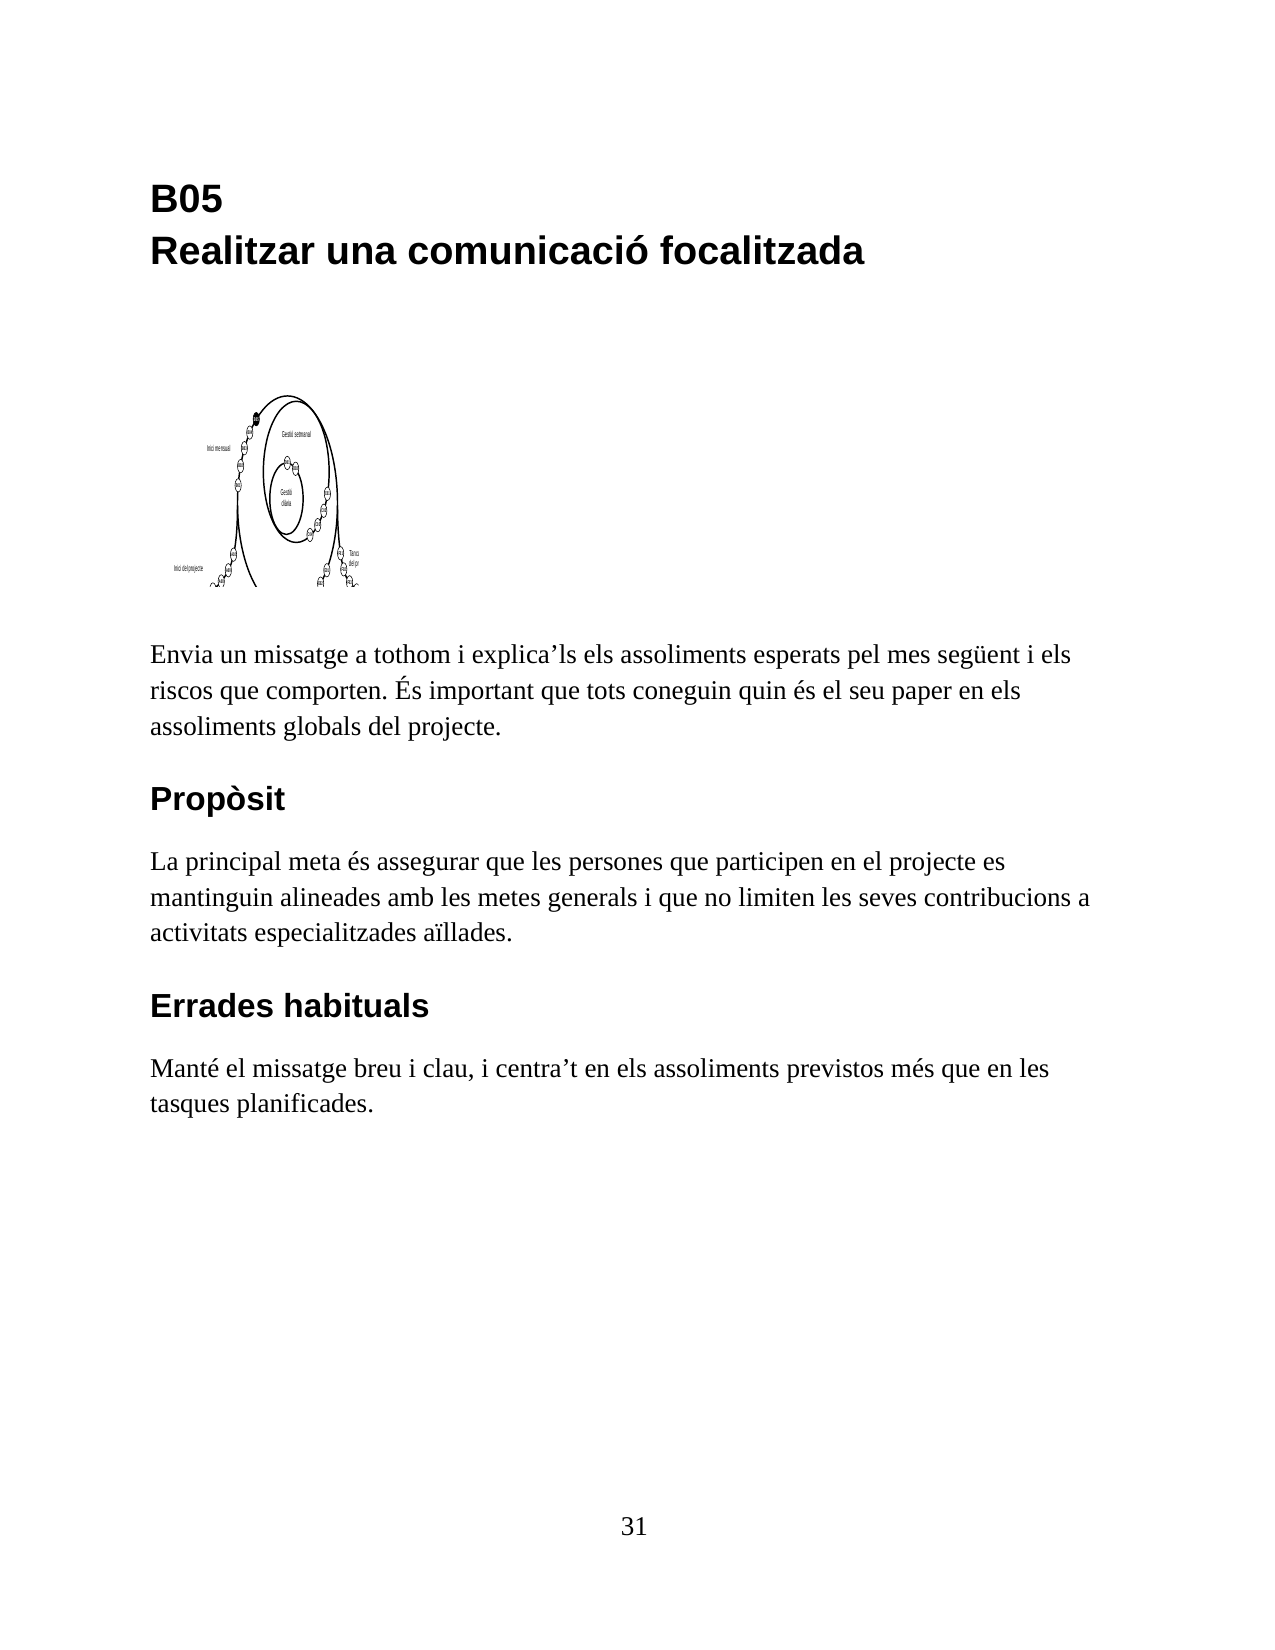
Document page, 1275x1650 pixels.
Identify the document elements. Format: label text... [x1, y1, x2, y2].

subtitle Errades habituals [150, 986, 1125, 1025]
subtitle B05 Realitzar una comunicació focalitzada [150, 175, 1125, 273]
text Manté el missatge breu i clau, i centra’t en els assoliments previstos més que en les tasques planificades. [150, 1052, 1125, 1119]
subtitle Propòsit [150, 779, 1125, 818]
text La principal meta és assegurar que les persones que participen en el projecte es mantinguin alineades amb les metes generals i que no limiten les seves contribucions a activitats especialitzades aïllades. [150, 845, 1125, 948]
text Envia un missatge a tothom i explica’ls els assoliments esperats pel mes següent i els riscos que comporten. És important que tots coneguin quin és el seu paper en els assoliments globals del projecte. [150, 638, 1125, 741]
